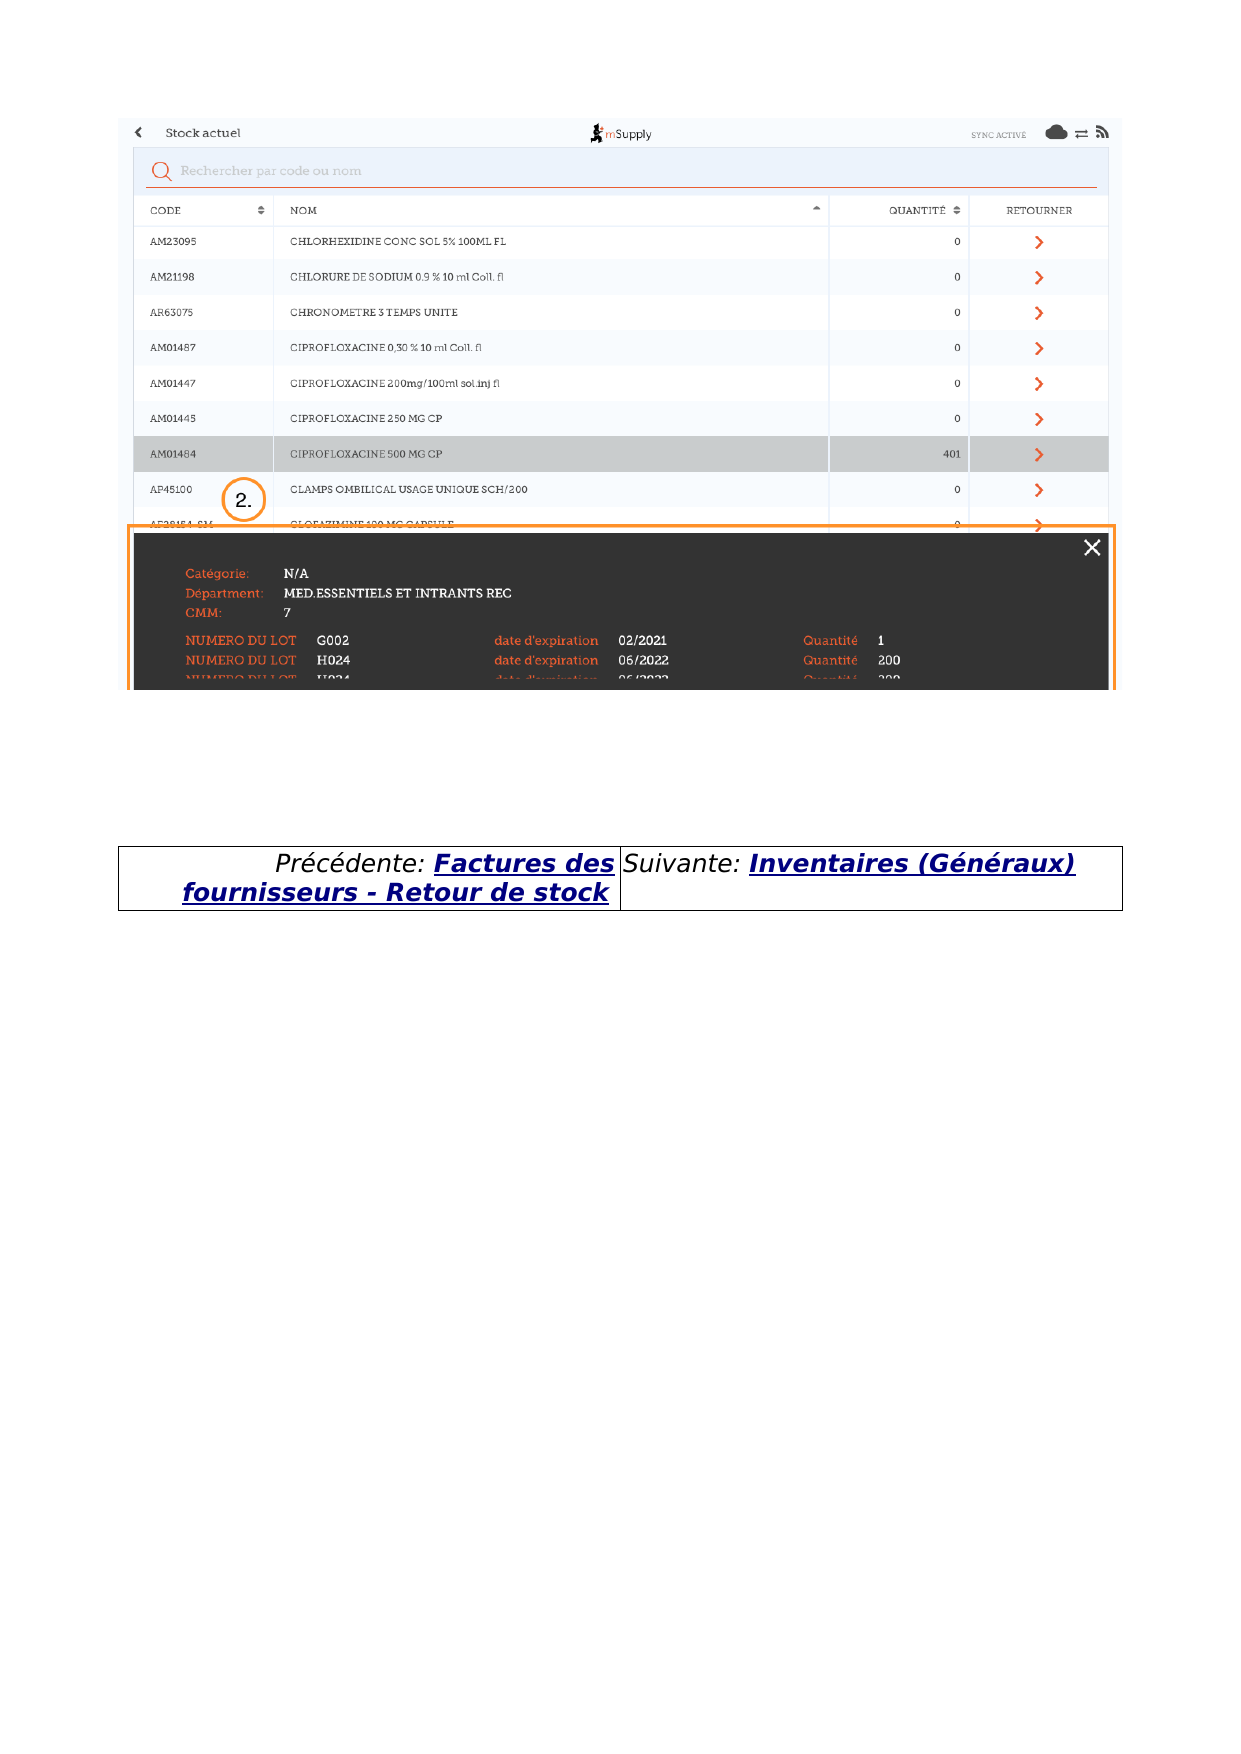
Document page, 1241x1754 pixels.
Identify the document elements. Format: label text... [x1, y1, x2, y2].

table_header Précédente: Factures des fournisseurs - Retour de stock [119, 847, 620, 910]
picture [118, 118, 1123, 690]
table_header Suivante: Inventaires (Généraux) [621, 847, 1122, 910]
